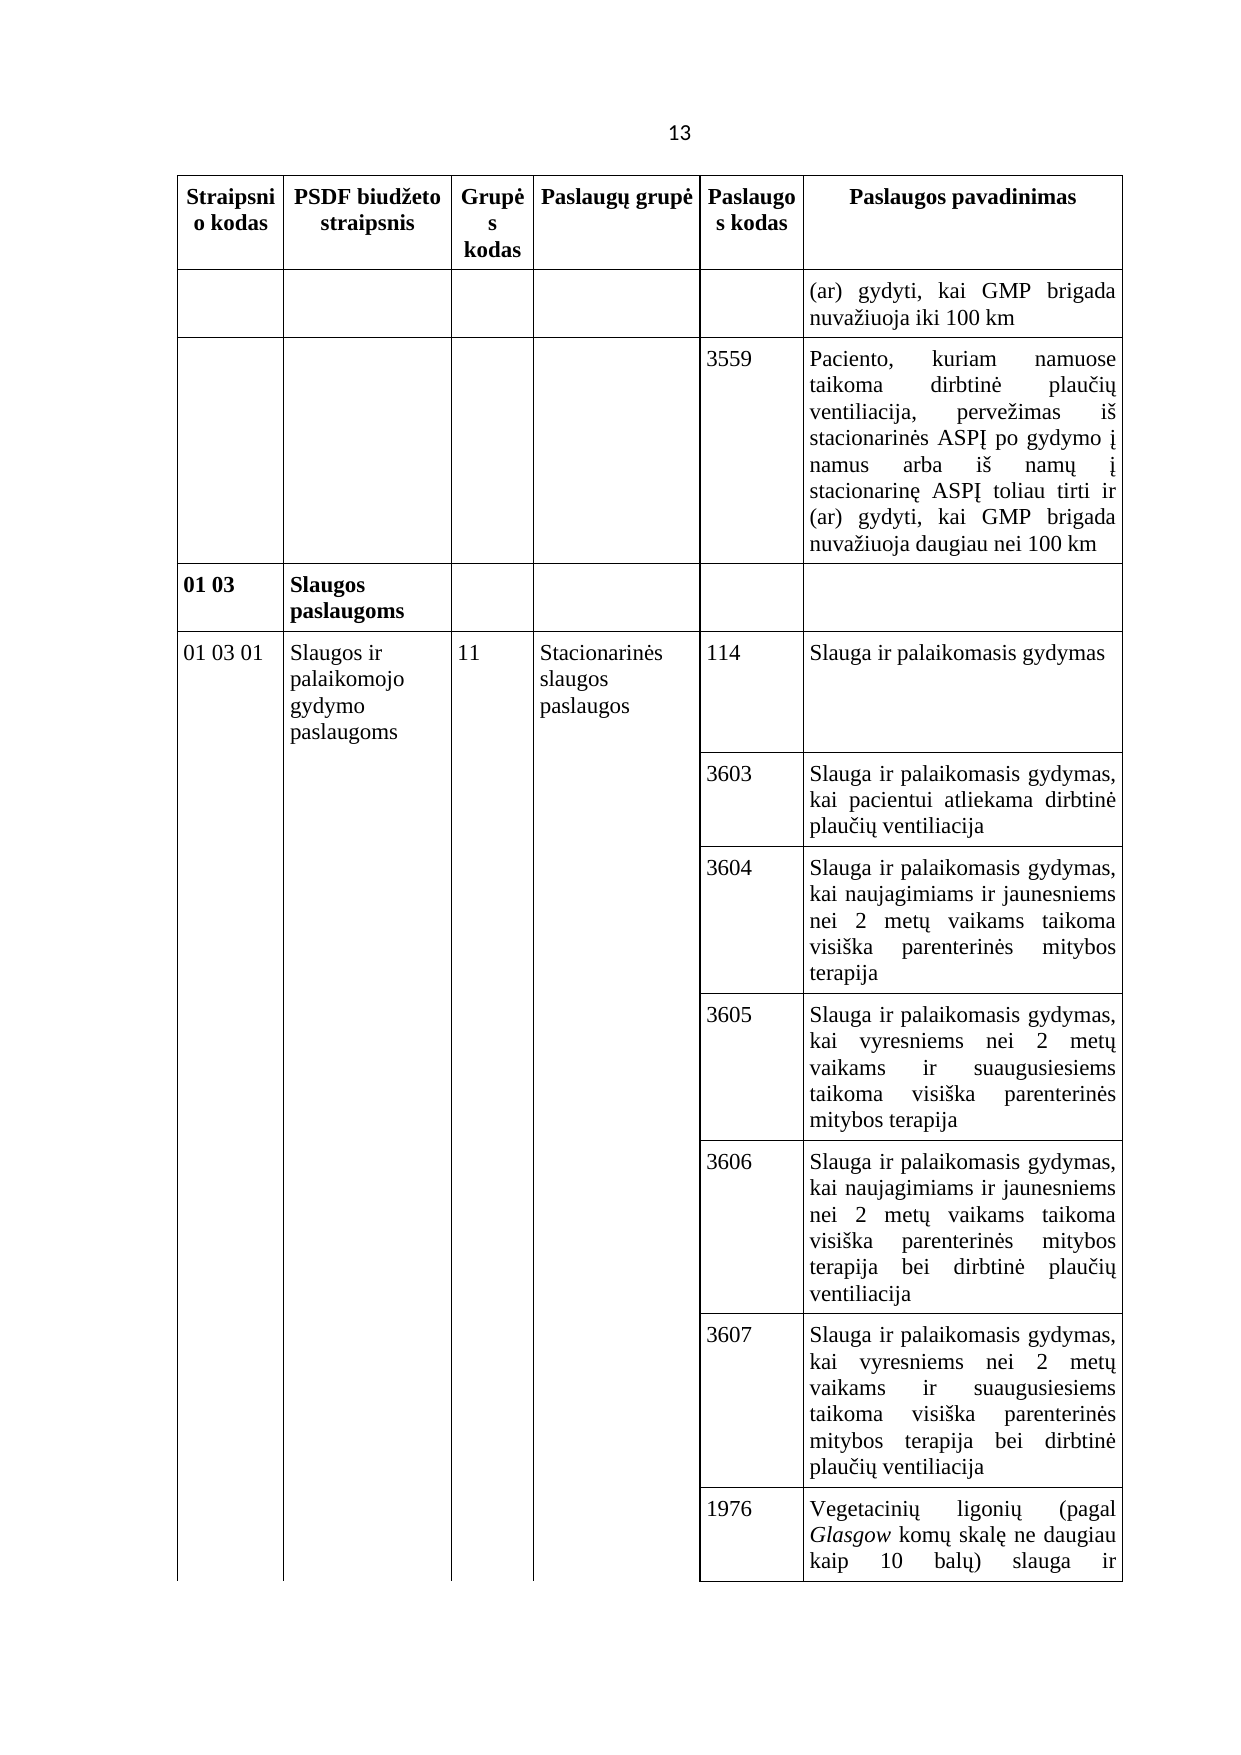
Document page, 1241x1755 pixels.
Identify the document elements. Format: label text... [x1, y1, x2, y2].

table_cell Slauga ir palaikomasis gydymas, kai vyresniems nei 2 metų vaikams ir suaugusiesiems taikoma visiška parenterinės mitybos terapija bei dirbtinė plaučių ventiliacija [804, 1314, 1122, 1487]
table_cell [804, 564, 1122, 631]
table_cell [284, 993, 451, 1140]
table_cell Paciento, kuriam namuose taikoma dirbtinė plaučių ventiliacija, pervežimas iš stacionarinės ASPĮ po gydymo į namus arba iš namų į stacionarinę ASPĮ toliau tirti ir (ar) gydyti, kai GMP brigada nuvažiuoja daugiau nei 100 km [804, 338, 1122, 563]
table_cell [534, 564, 699, 631]
table_cell [178, 993, 283, 1140]
table_cell [534, 1487, 699, 1581]
table_cell Slauga ir palaikomasis gydymas [804, 632, 1122, 752]
table_cell Slaugos ir palaikomojo gydymo paslaugoms [284, 632, 451, 752]
table_cell [178, 338, 283, 563]
table_cell [452, 564, 533, 631]
table_cell [178, 846, 283, 993]
table_cell [534, 993, 699, 1140]
table_cell 114 [701, 632, 803, 752]
table_cell Slauga ir palaikomasis gydymas, kai naujagimiams ir jaunesniems nei 2 metų vaikams taikoma visiška parenterinės mitybos terapija bei dirbtinė plaučių ventiliacija [804, 1141, 1122, 1313]
table_cell 3604 [701, 847, 803, 993]
table_cell 01 03 01 [178, 632, 283, 752]
table_cell [452, 846, 533, 993]
table_cell [534, 752, 699, 846]
table_cell Slauga ir palaikomasis gydymas, kai vyresniems nei 2 metų vaikams ir suaugusiesiems taikoma visiška parenterinės mitybos terapija [804, 994, 1122, 1140]
table_cell [178, 1140, 283, 1313]
table_cell Slauga ir palaikomasis gydymas, kai pacientui atliekama dirbtinė plaučių ventiliacija [804, 753, 1122, 846]
table_header Paslaugos kodas [701, 176, 803, 269]
table_cell [452, 1487, 533, 1581]
table_cell [178, 270, 283, 337]
table_cell 11 [452, 632, 533, 752]
table_cell [284, 846, 451, 993]
table_cell [534, 1313, 699, 1487]
table_header PSDF biudžeto straipsnis [284, 176, 451, 269]
table_cell 3606 [701, 1141, 803, 1313]
table_cell [701, 270, 803, 337]
table_cell 3605 [701, 994, 803, 1140]
table_cell [284, 752, 451, 846]
table_header Grupės kodas [452, 176, 533, 269]
table_cell Slauga ir palaikomasis gydymas, kai naujagimiams ir jaunesniems nei 2 metų vaikams taikoma visiška parenterinės mitybos terapija [804, 847, 1122, 993]
table_cell Slaugos paslaugoms [284, 564, 451, 631]
table_cell 3559 [701, 338, 803, 563]
table_cell Vegetacinių ligonių (pagal Glasgow komų skalę ne daugiau kaip 10 balų) slauga ir [804, 1488, 1122, 1581]
table_cell [452, 1313, 533, 1487]
table_cell [534, 1140, 699, 1313]
table_cell [284, 1313, 451, 1487]
table_cell 3607 [701, 1314, 803, 1487]
table_cell [284, 338, 451, 563]
table_header Paslaugų grupė [534, 176, 699, 269]
table_cell 1976 [701, 1488, 803, 1581]
table_cell [452, 1140, 533, 1313]
table_cell 01 03 [178, 564, 283, 631]
table_header Straipsnio kodas [178, 176, 283, 269]
table_cell [452, 752, 533, 846]
table_cell [701, 564, 803, 631]
table_cell [178, 752, 283, 846]
table_cell [178, 1487, 283, 1581]
table_cell Stacionarinės slaugos paslaugos [534, 632, 699, 752]
table_cell [534, 338, 699, 563]
table_cell [534, 846, 699, 993]
table_header Paslaugos pavadinimas [804, 176, 1122, 269]
table_cell (ar) gydyti, kai GMP brigada nuvažiuoja iki 100 km [804, 270, 1122, 337]
table_cell [534, 270, 699, 337]
table_cell [284, 270, 451, 337]
table_cell [452, 270, 533, 337]
table_cell [452, 338, 533, 563]
table_cell 3603 [701, 753, 803, 846]
table_cell [452, 993, 533, 1140]
table_cell [284, 1487, 451, 1581]
table_cell [178, 1313, 283, 1487]
table_cell [284, 1140, 451, 1313]
